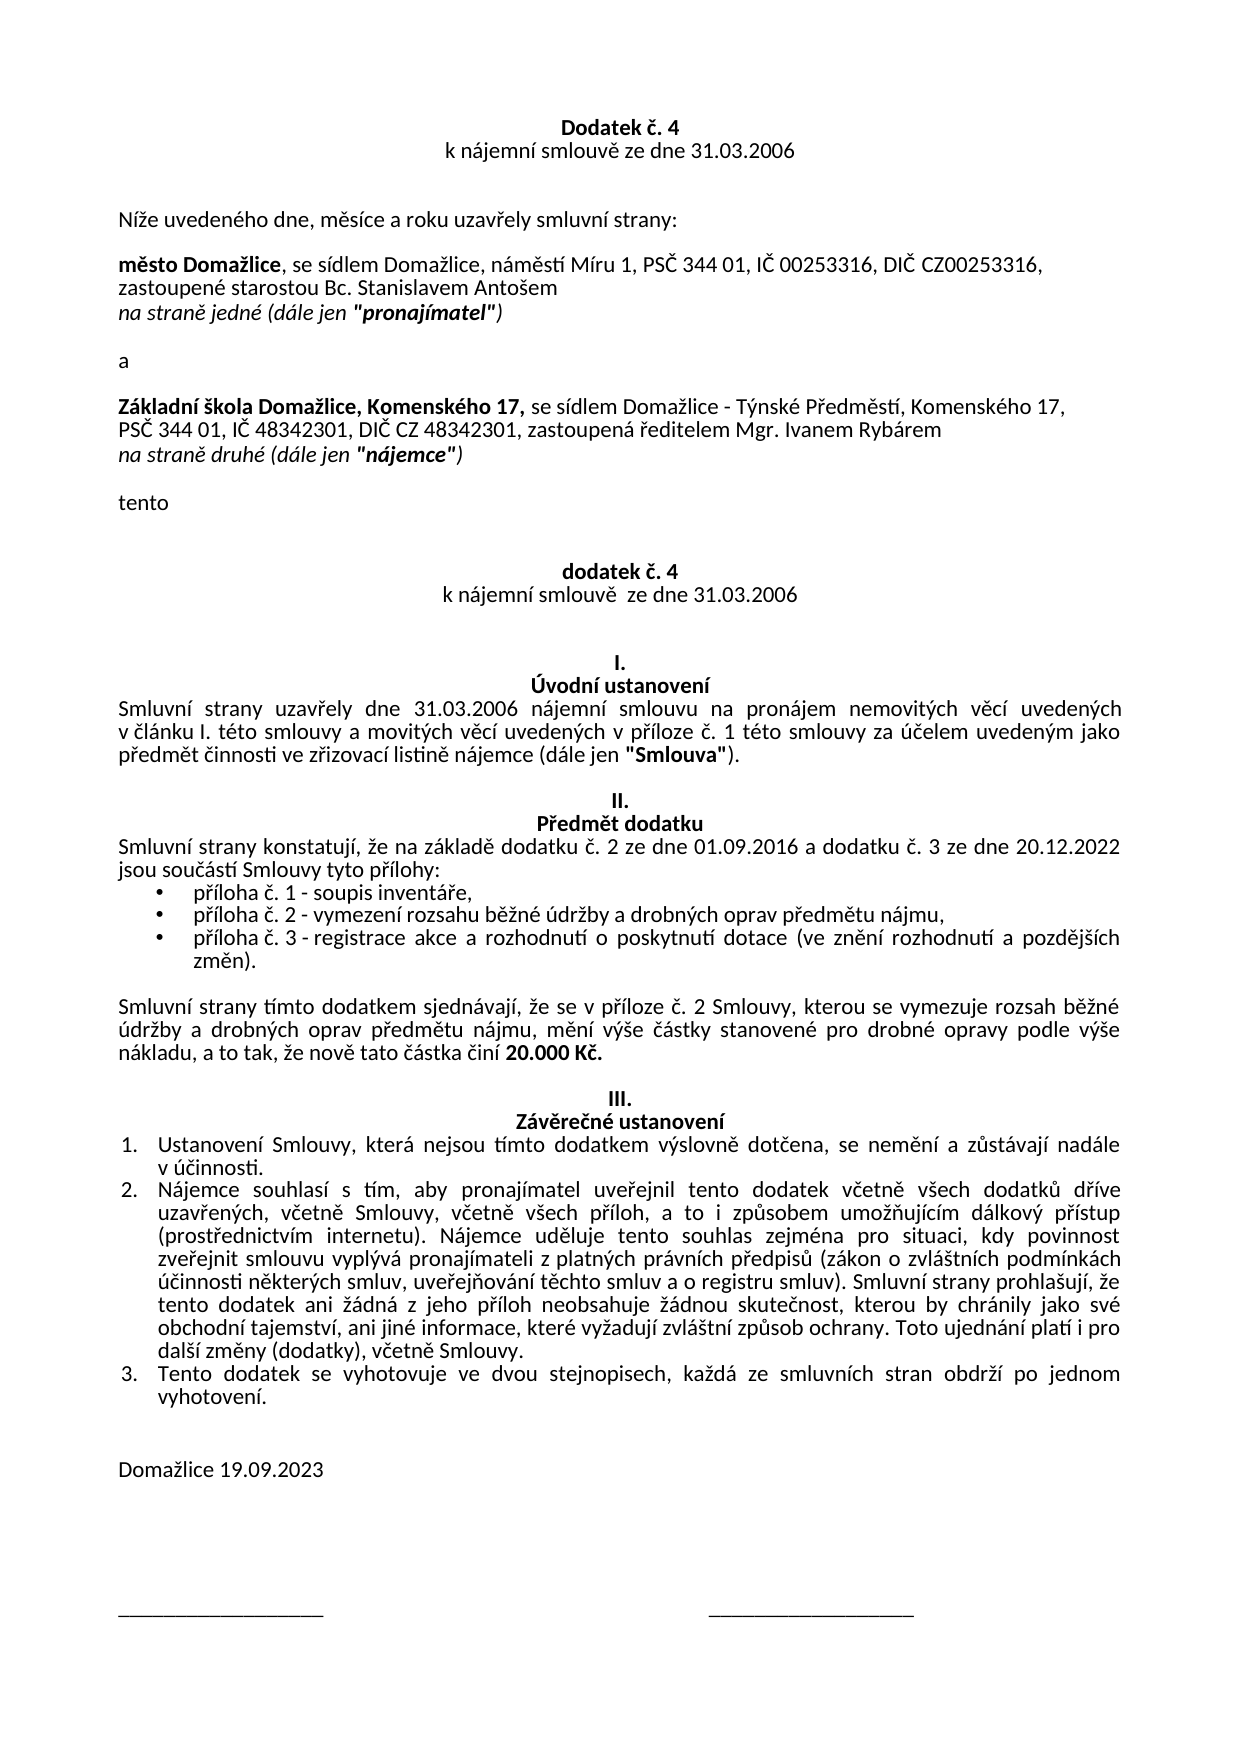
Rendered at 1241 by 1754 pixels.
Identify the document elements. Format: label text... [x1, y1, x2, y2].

text I. [118, 653, 1122, 676]
list Ustanovení Smlouvy, která nejsou tímto dodatkem výslovně dotčena, se nemění a zůstávají nadále v účinnosti. [121, 1135, 1122, 1181]
text na straně druhé (dále jen "nájemce") [118, 443, 1122, 468]
list Tento dodatek se vyhotovuje ve dvou stejnopisech, každá ze smluvních stran obdrží po jednom vyhotovení. [121, 1364, 1122, 1410]
text město Domažlice, se sídlem Domažlice, náměstí Míru 1, PSČ 344 01, IČ 00253316, DIČ CZ00253316, zastoupené starostou Bc. Stanislavem Antošem [118, 256, 1122, 301]
text k nájemní smlouvě ze dne 31.03.2006 [118, 141, 1122, 164]
text Závěrečné ustanovení [118, 1112, 1122, 1135]
text Základní škola Domažlice, Komenského 17, se sídlem Domažlice - Týnské Předměstí, Komenského 17, [118, 397, 1122, 420]
text k nájemní smlouvě ze dne 31.03.2006 [118, 585, 1122, 608]
text II. [118, 791, 1122, 814]
text Úvodní ustanovení [118, 676, 1122, 699]
text __________________ __________________ [118, 1597, 1122, 1620]
text na straně jedné (dále jen "pronajímatel") [118, 301, 1122, 326]
text Smluvní strany tímto dodatkem sjednávají, že se v příloze č. 2 Smlouvy, kterou se vymezuje rozsah běžné údržby a drobných oprav předmětu nájmu, mění výše částky stanovené pro drobné opravy podle výše nákladu, a to tak, že nově tato částka činí 20.000 Kč. [118, 997, 1122, 1066]
text Předmět dodatku [118, 814, 1122, 837]
text Smluvní strany uzavřely dne 31.03.2006 nájemní smlouvu na pronájem nemovitých věcí uvedených v článku I. této smlouvy a movitých věcí uvedených v příloze č. 1 této smlouvy za účelem uvedeným jako předmět činnosti ve zřizovací listině nájemce (dále jen "Smlouva"). [118, 699, 1122, 768]
list příloha č. 1 - soupis inventáře, [156, 883, 1122, 906]
text Níže uvedeného dne, měsíce a roku uzavřely smluvní strany: [118, 210, 1122, 233]
text tento [118, 493, 1122, 516]
text Domažlice 19.09.2023 [118, 1458, 1122, 1483]
list příloha č. 2 - vymezení rozsahu běžné údržby a drobných oprav předmětu nájmu, [156, 906, 1122, 928]
text dodatek č. 4 [118, 562, 1122, 585]
text a [118, 351, 1122, 374]
text Dodatek č. 4 [118, 118, 1122, 141]
text III. [118, 1089, 1122, 1112]
list Nájemce souhlasí s tím, aby pronajímatel uveřejnil tento dodatek včetně všech dodatků dříve uzavřených, včetně Smlouvy, včetně všech příloh, a to i způsobem umožňujícím dálkový přístup (prostřednictvím internetu). Nájemce uděluje tento souhlas zejména pro situaci, kdy povinnost zveřejnit smlouvu vyplývá pronajímateli z platných právních předpisů (zákon o zvláštních podmínkách účinnosti některých smluv, uveřejňování těchto smluv a o registru smluv). Smluvní strany prohlašují, že tento dodatek ani žádná z jeho příloh neobsahuje žádnou skutečnost, kterou by chránily jako své obchodní tajemství, ani jiné informace, které vyžadují zvláštní způsob ochrany. Toto ujednání platí i pro další změny (dodatky), včetně Smlouvy. [121, 1181, 1122, 1364]
text PSČ 344 01, IČ 48342301, DIČ CZ 48342301, zastoupená ředitelem Mgr. Ivanem Rybárem [118, 420, 1122, 443]
list příloha č. 3 - registrace akce a rozhodnutí o poskytnutí dotace (ve znění rozhodnutí a pozdějších změn). [156, 928, 1122, 974]
text Smluvní strany konstatují, že na základě dodatku č. 2 ze dne 01.09.2016 a dodatku č. 3 ze dne 20.12.2022 jsou součástí Smlouvy tyto přílohy: [118, 837, 1122, 883]
